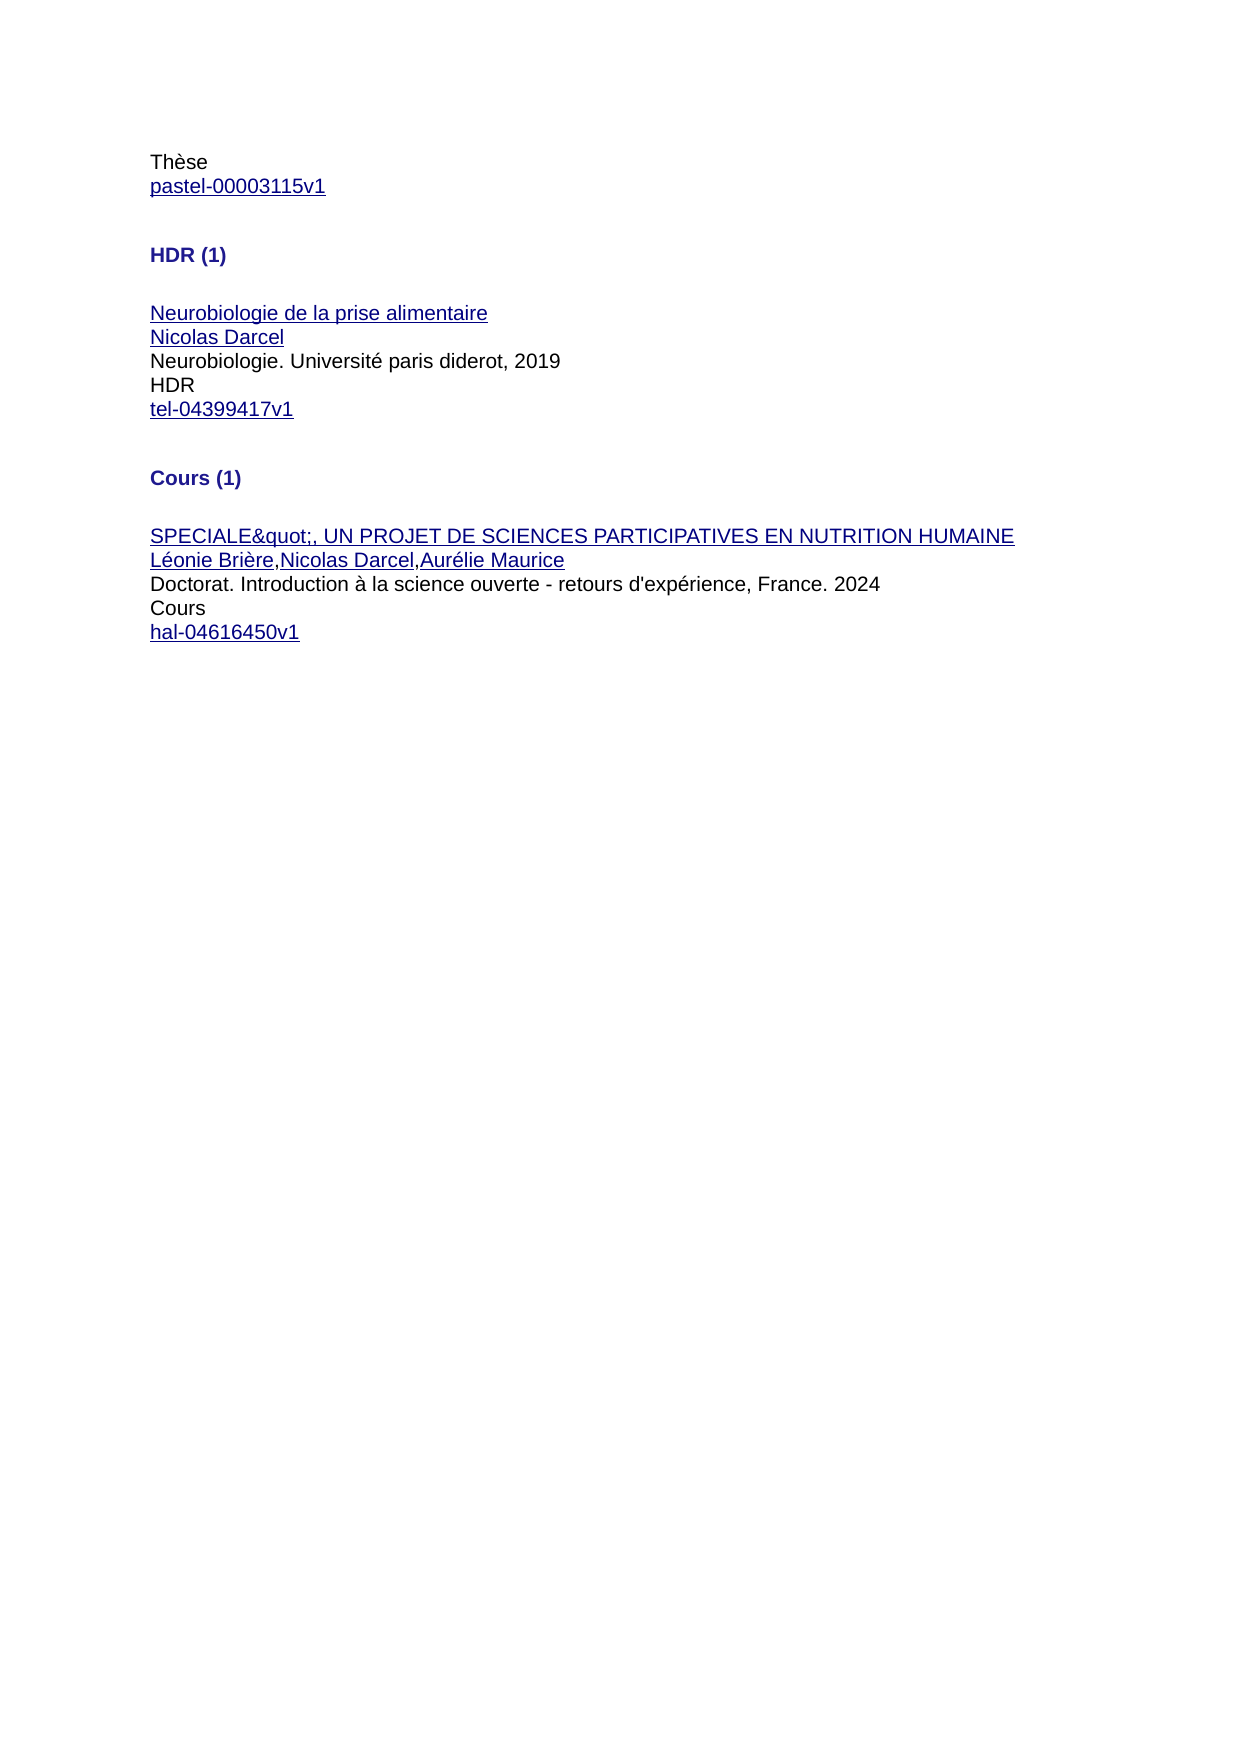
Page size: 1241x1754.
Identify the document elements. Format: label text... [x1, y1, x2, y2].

subtitle Cours (1) [150, 466, 1090, 489]
subtitle HDR (1) [150, 243, 1090, 267]
table_header SPECIALE&quot;, UN PROJET DE SCIENCES PARTICIPATIVES EN NUTRITION HUMAINE Léonie Brière,Nicolas Darcel,Aurélie Maurice Doctorat. Introduction à la science ouverte - retours d'expérience, France. 2024 Cours hal-04616450v1 [150, 524, 1090, 644]
table_header Neurobiologie de la prise alimentaire Nicolas Darcel Neurobiologie. Université paris diderot, 2019 HDR tel-04399417v1 [150, 301, 1090, 421]
table_header Thèse pastel-00003115v1 [150, 150, 1090, 198]
